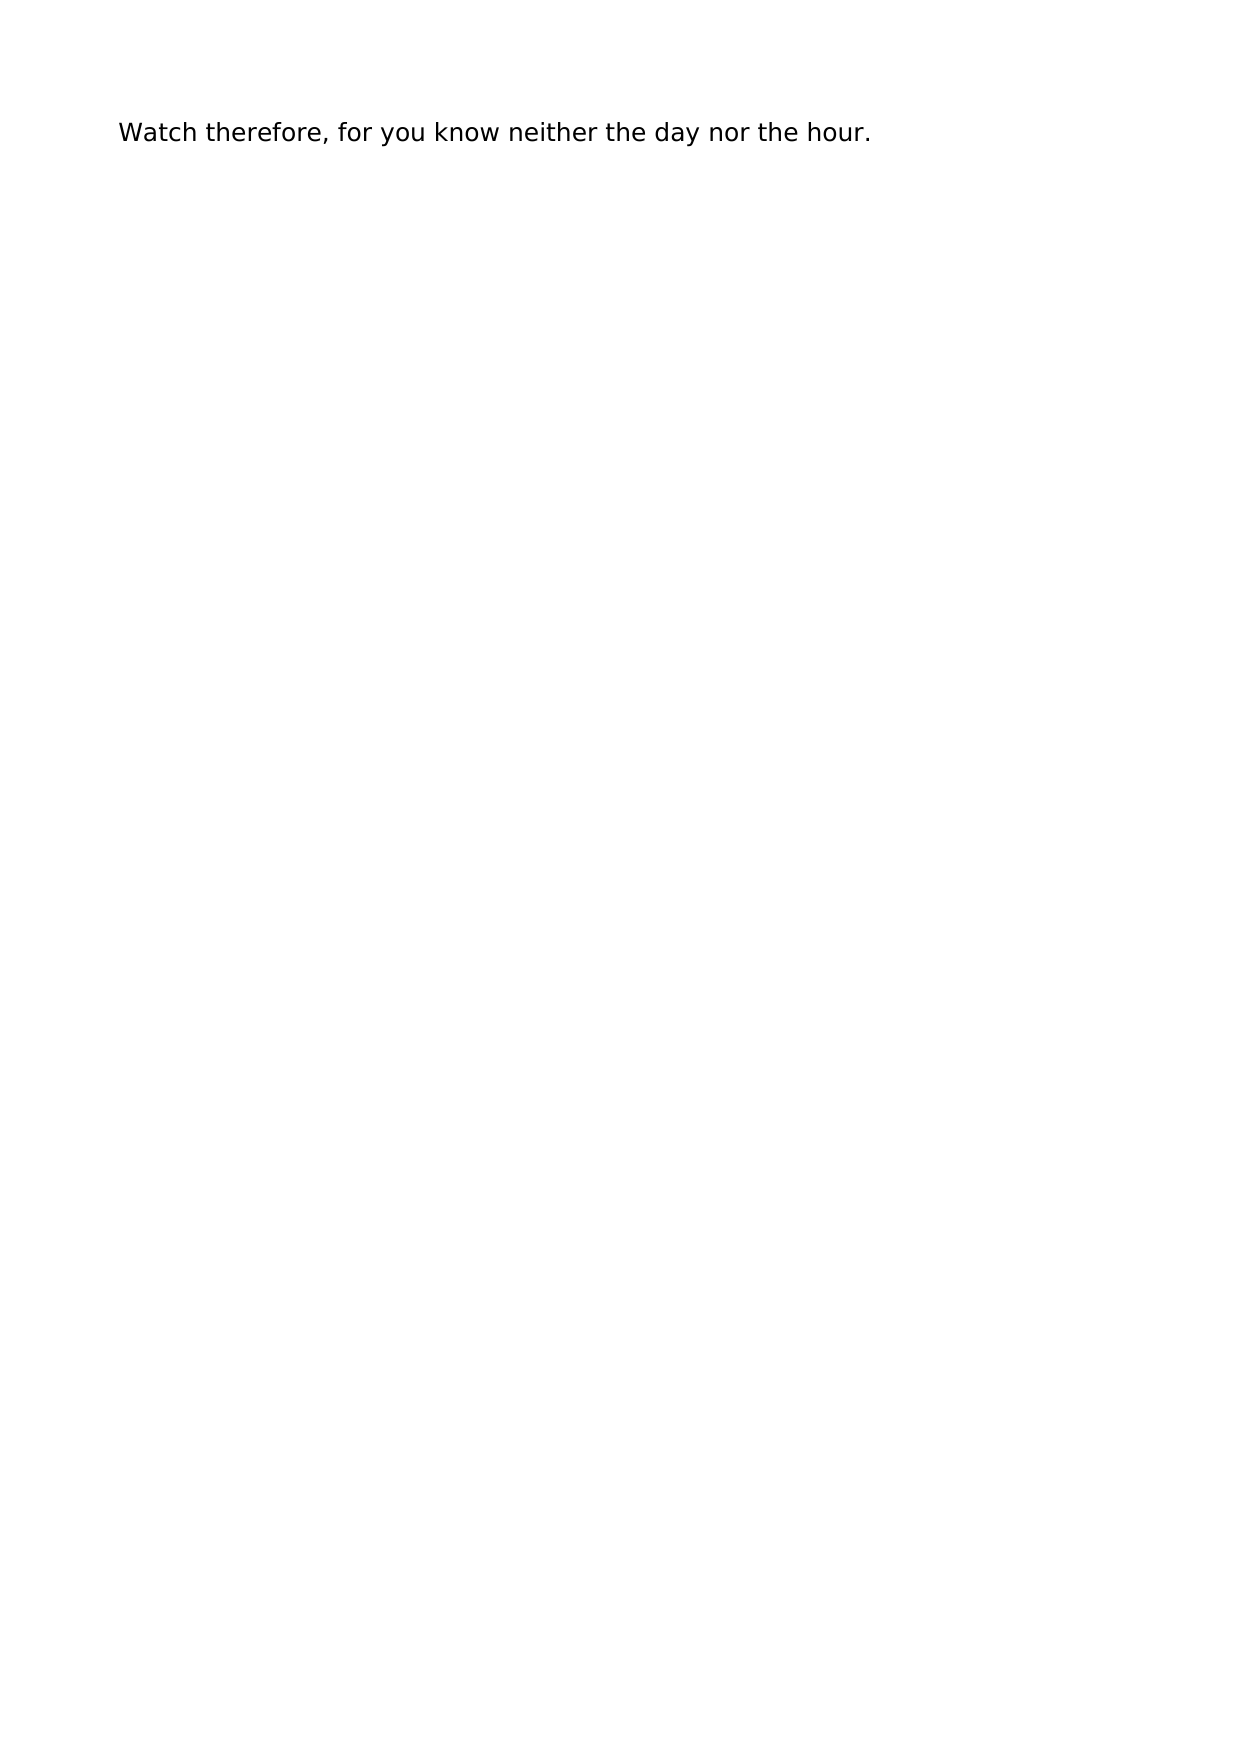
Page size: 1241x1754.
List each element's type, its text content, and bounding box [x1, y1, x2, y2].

text Watch therefore, for you know neither the day nor the hour. [118, 118, 1122, 147]
